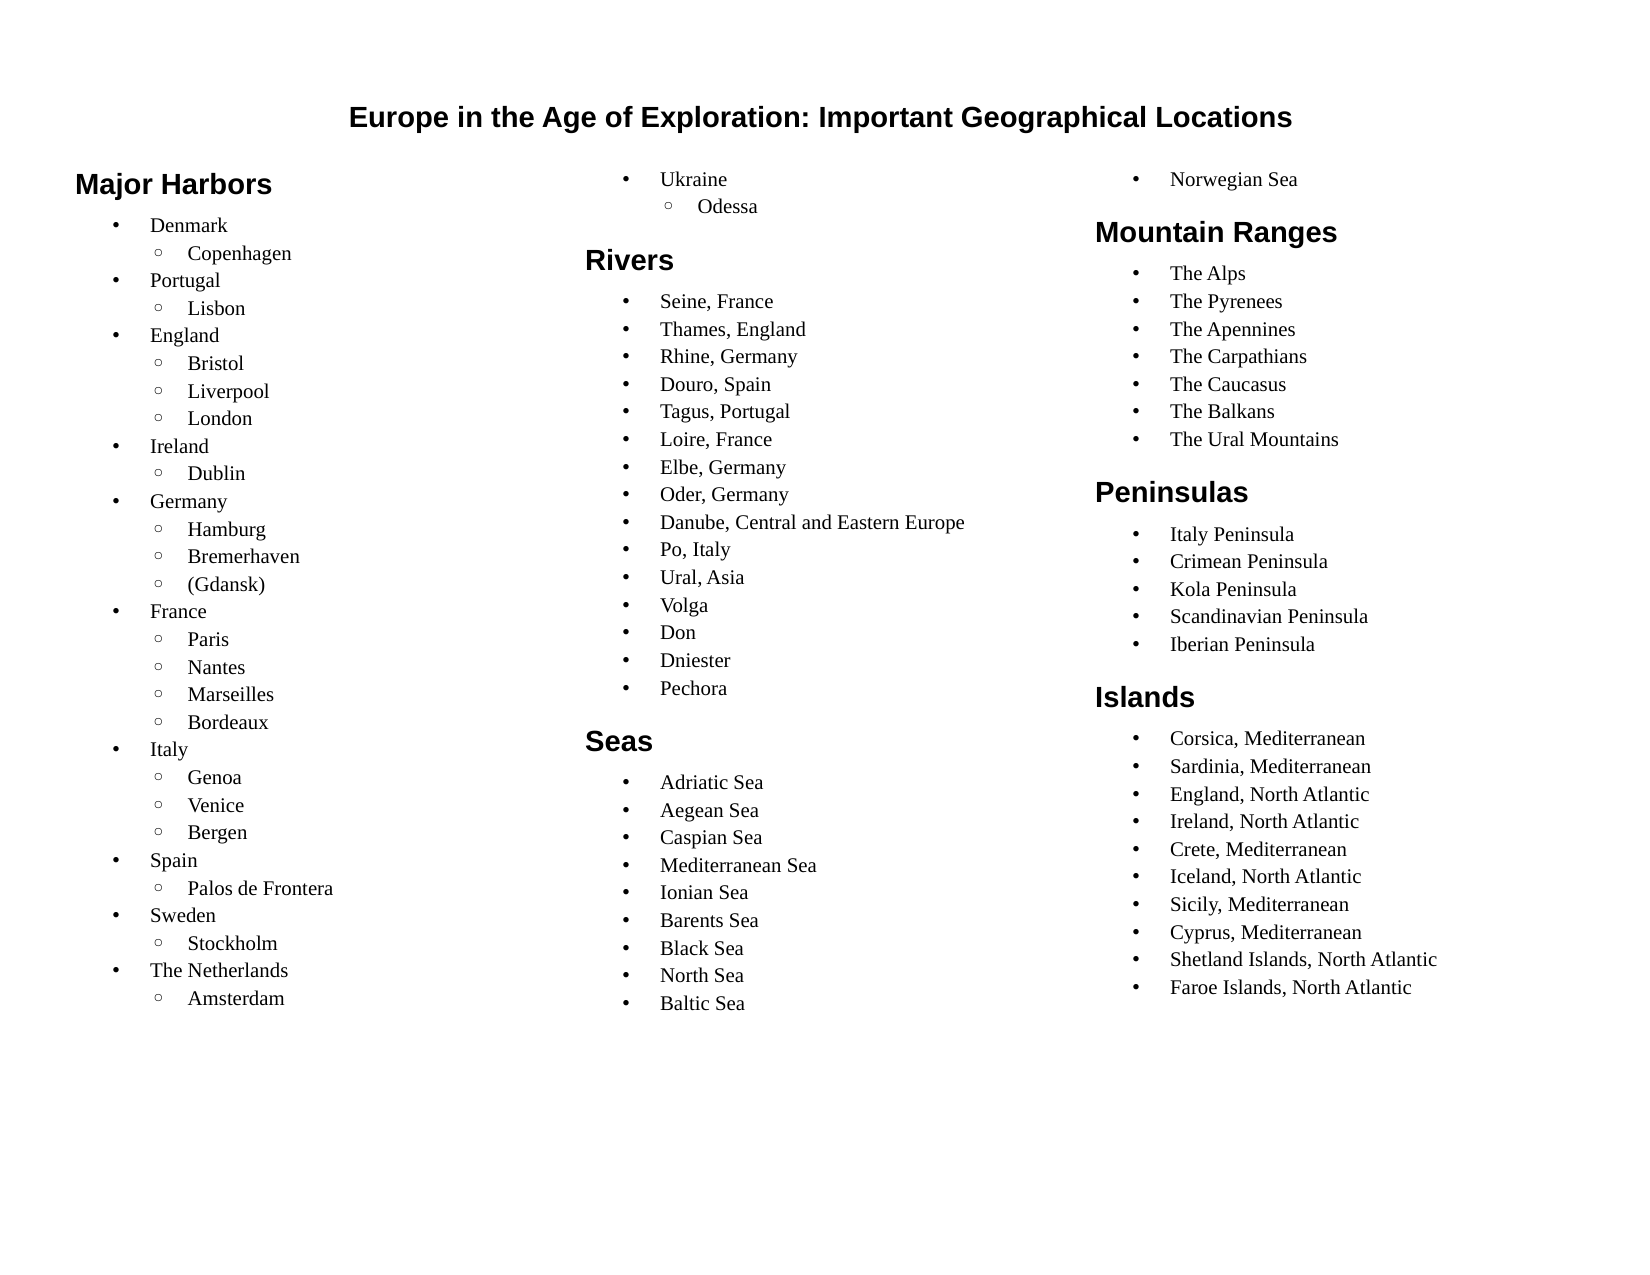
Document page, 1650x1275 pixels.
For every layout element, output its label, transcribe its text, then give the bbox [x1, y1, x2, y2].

list Genoa [150, 765, 555, 789]
list Italy Peninsula [1132, 521, 1575, 546]
list Germany [112, 489, 555, 513]
list (Gdansk) [150, 572, 555, 596]
list Ireland, North Atlantic [1132, 809, 1575, 833]
list Black Sea [622, 936, 1065, 959]
list The Balkans [1132, 399, 1575, 423]
list Stockholm [150, 931, 555, 955]
list Baltic Sea [622, 991, 1065, 1015]
list Mediterranean Sea [622, 853, 1065, 877]
list Cyprus, Mediterranean [1132, 919, 1575, 944]
list England, North Atlantic [1132, 782, 1575, 806]
list Shetland Islands, North Atlantic [1132, 947, 1575, 971]
list Nantes [150, 654, 555, 679]
list Caspian Sea [622, 825, 1065, 849]
list Liverpool [150, 378, 555, 403]
list England [112, 323, 555, 347]
list Ionian Sea [622, 880, 1065, 904]
list Paris [150, 627, 555, 651]
list Iberian Peninsula [1132, 632, 1575, 656]
list London [150, 406, 555, 430]
list Hamburg [150, 517, 555, 541]
list Sweden [112, 903, 555, 927]
list Lisbon [150, 296, 555, 320]
subtitle Mountain Ranges [1095, 215, 1575, 249]
list Amsterdam [150, 986, 555, 1010]
list Oder, Germany [622, 482, 1065, 506]
list Douro, Spain [622, 372, 1065, 396]
list The Carpathians [1132, 344, 1575, 368]
list The Netherlands [112, 958, 555, 982]
list Kola Peninsula [1132, 577, 1575, 601]
list Ural, Asia [622, 565, 1065, 589]
subtitle Islands [1095, 680, 1575, 714]
list Bristol [150, 351, 555, 375]
list Dniester [622, 648, 1065, 672]
list Spain [112, 848, 555, 872]
list Venice [150, 793, 555, 817]
list Danube, Central and Eastern Europe [622, 510, 1065, 534]
list Rhine, Germany [622, 344, 1065, 368]
list Volga [622, 593, 1065, 617]
subtitle Rivers [585, 243, 1065, 276]
list Bergen [150, 820, 555, 844]
list North Sea [622, 963, 1065, 987]
list Bremerhaven [150, 544, 555, 568]
subtitle Peninsulas [1095, 475, 1575, 509]
list The Ural Mountains [1132, 427, 1575, 451]
list Ireland [112, 434, 555, 458]
list Sicily, Mediterranean [1132, 892, 1575, 916]
list Don [622, 620, 1065, 644]
list Sardinia, Mediterranean [1132, 754, 1575, 778]
list Barents Sea [622, 908, 1065, 932]
list Norwegian Sea [1132, 167, 1575, 191]
subtitle Major Harbors [75, 167, 555, 200]
title Europe in the Age of Exploration: Important Geographical Locations [75, 100, 1575, 133]
list Corsica, Mediterranean [1132, 726, 1575, 750]
list The Caucasus [1132, 372, 1575, 396]
list Aegean Sea [622, 797, 1065, 822]
list Crete, Mediterranean [1132, 837, 1575, 861]
list Crimean Peninsula [1132, 549, 1575, 573]
list Pechora [622, 675, 1065, 699]
list The Apennines [1132, 317, 1575, 341]
list Tagus, Portugal [622, 399, 1065, 423]
list Iceland, North Atlantic [1132, 864, 1575, 888]
list France [112, 599, 555, 623]
subtitle Seas [585, 724, 1065, 757]
list Copenhagen [150, 241, 555, 264]
list Loire, France [622, 427, 1065, 451]
list Elbe, Germany [622, 454, 1065, 479]
list The Alps [1132, 261, 1575, 285]
list Italy [112, 737, 555, 761]
list Seine, France [622, 289, 1065, 313]
list Thames, England [622, 317, 1065, 341]
list Odessa [660, 194, 1065, 218]
list Portugal [112, 268, 555, 292]
list Adriatic Sea [622, 770, 1065, 794]
list Denmark [112, 213, 555, 237]
list Po, Italy [622, 537, 1065, 561]
list Faroe Islands, North Atlantic [1132, 975, 1575, 999]
list Dublin [150, 461, 555, 485]
list Bordeaux [150, 710, 555, 734]
list The Pyrenees [1132, 289, 1575, 313]
list Scandinavian Peninsula [1132, 604, 1575, 628]
list Ukraine [622, 167, 1065, 191]
list Palos de Frontera [150, 875, 555, 899]
list Marseilles [150, 682, 555, 706]
